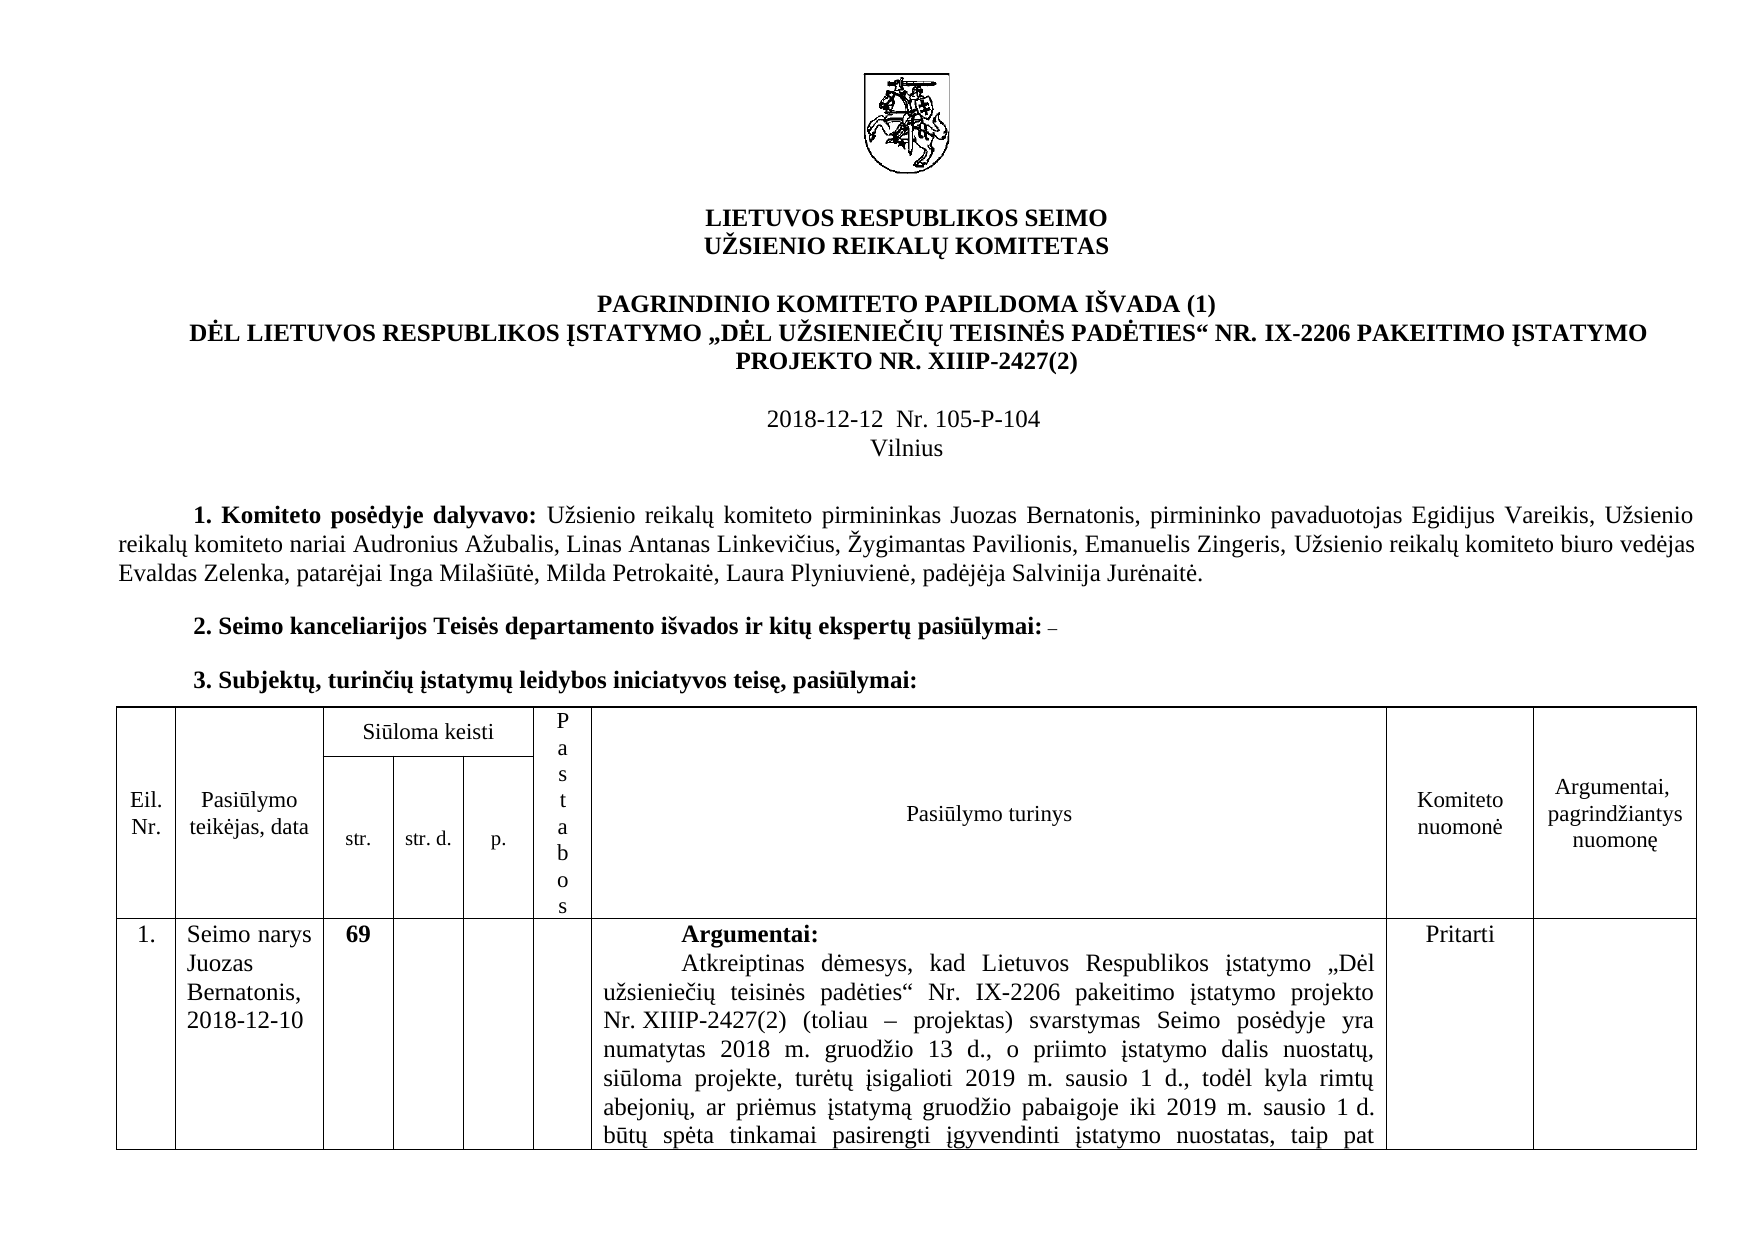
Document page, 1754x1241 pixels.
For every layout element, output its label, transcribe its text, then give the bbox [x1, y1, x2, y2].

table_header Pastabos [534, 708, 591, 918]
table_cell [1534, 919, 1696, 1149]
text 1. Komiteto posėdyje dalyvavo: Užsienio reikalų komiteto pirmininkas Juozas Bernatonis, pirmininko pavaduotojas Egidijus Vareikis, Užsienio reikalų komiteto nariai Audronius Ažubalis, Linas Antanas Linkevičius, Žygimantas Pavilionis, Emanuelis Zingeris, Užsienio reikalų komiteto biuro vedėjas Evaldas Zelenka, patarėjai Inga Milašiūtė, Milda Petrokaitė, Laura Plyniuvienė, padėjėja Salvinija Jurėnaitė. [118, 500, 1695, 586]
table_cell [394, 919, 463, 1149]
table_header Pasiūlymo teikėjas, data [176, 708, 323, 918]
table_cell 1. [117, 919, 175, 1149]
text 2018-12-12 Nr. 105-P-104 [118, 404, 1695, 433]
table_cell str. [324, 757, 393, 918]
table_header Pasiūlymo turinys [592, 708, 1386, 918]
table_cell str. d. [394, 757, 463, 918]
text Užsienio reikalų komitetas [118, 231, 1695, 260]
table_cell [464, 919, 533, 1149]
text 3. Subjektų, turinčių įstatymų leidybos iniciatyvos teisę, pasiūlymai: [118, 665, 1695, 694]
text Vilnius [118, 433, 1695, 461]
table_header Siūloma keisti [324, 708, 533, 756]
table_cell 69 [324, 919, 393, 1149]
table_cell [534, 919, 591, 1149]
table_cell Pritarti [1387, 919, 1533, 1149]
table_cell Argumentai: Atkreiptinas dėmesys, kad Lietuvos Respublikos įstatymo „Dėl užsieniečių teisinės padėties“ Nr. IX-2206 pakeitimo įstatymo projekto Nr. XIIIP-2427(2) (toliau – projektas) svarstymas Seimo posėdyje yra numatytas 2018 m. gruodžio 13 d., o priimto įstatymo dalis nuostatų, siūloma projekte, turėtų įsigalioti 2019 m. sausio 1 d., todėl kyla rimtų abejonių, ar priėmus įstatymą gruodžio pabaigoje iki 2019 m. sausio 1 d. būtų spėta tinkamai pasirengti įgyvendinti įstatymo nuostatas, taip pat [592, 919, 1386, 1149]
table_header Eil. Nr. [117, 708, 175, 918]
table_header Argumentai, pagrindžiantys nuomonę [1534, 708, 1696, 918]
text LIETUVOS RESPUBLIKOS SEIMO [118, 203, 1695, 231]
text 2. Seimo kanceliarijos Teisės departamento išvados ir kitų ekspertų pasiūlymai: – [118, 611, 1695, 640]
text PAGRINDINIO KOMITETO PAPILDOMA IŠVADA (1) [118, 289, 1695, 318]
table_cell p. [464, 757, 533, 918]
table_header Komiteto nuomonė [1387, 708, 1533, 918]
table_cell Seimo narys Juozas Bernatonis, 2018-12-10 [176, 919, 323, 1149]
text DĖL LIETUVOS RESPUBLIKOS ĮSTATYMO „DĖL UŽSIENIEČIŲ TEISINĖS PADĖTIES“ NR. IX-2206 PAKEITIMO ĮSTATYMO PROJEKTO NR. XIIIP-2427(2) [118, 318, 1695, 375]
